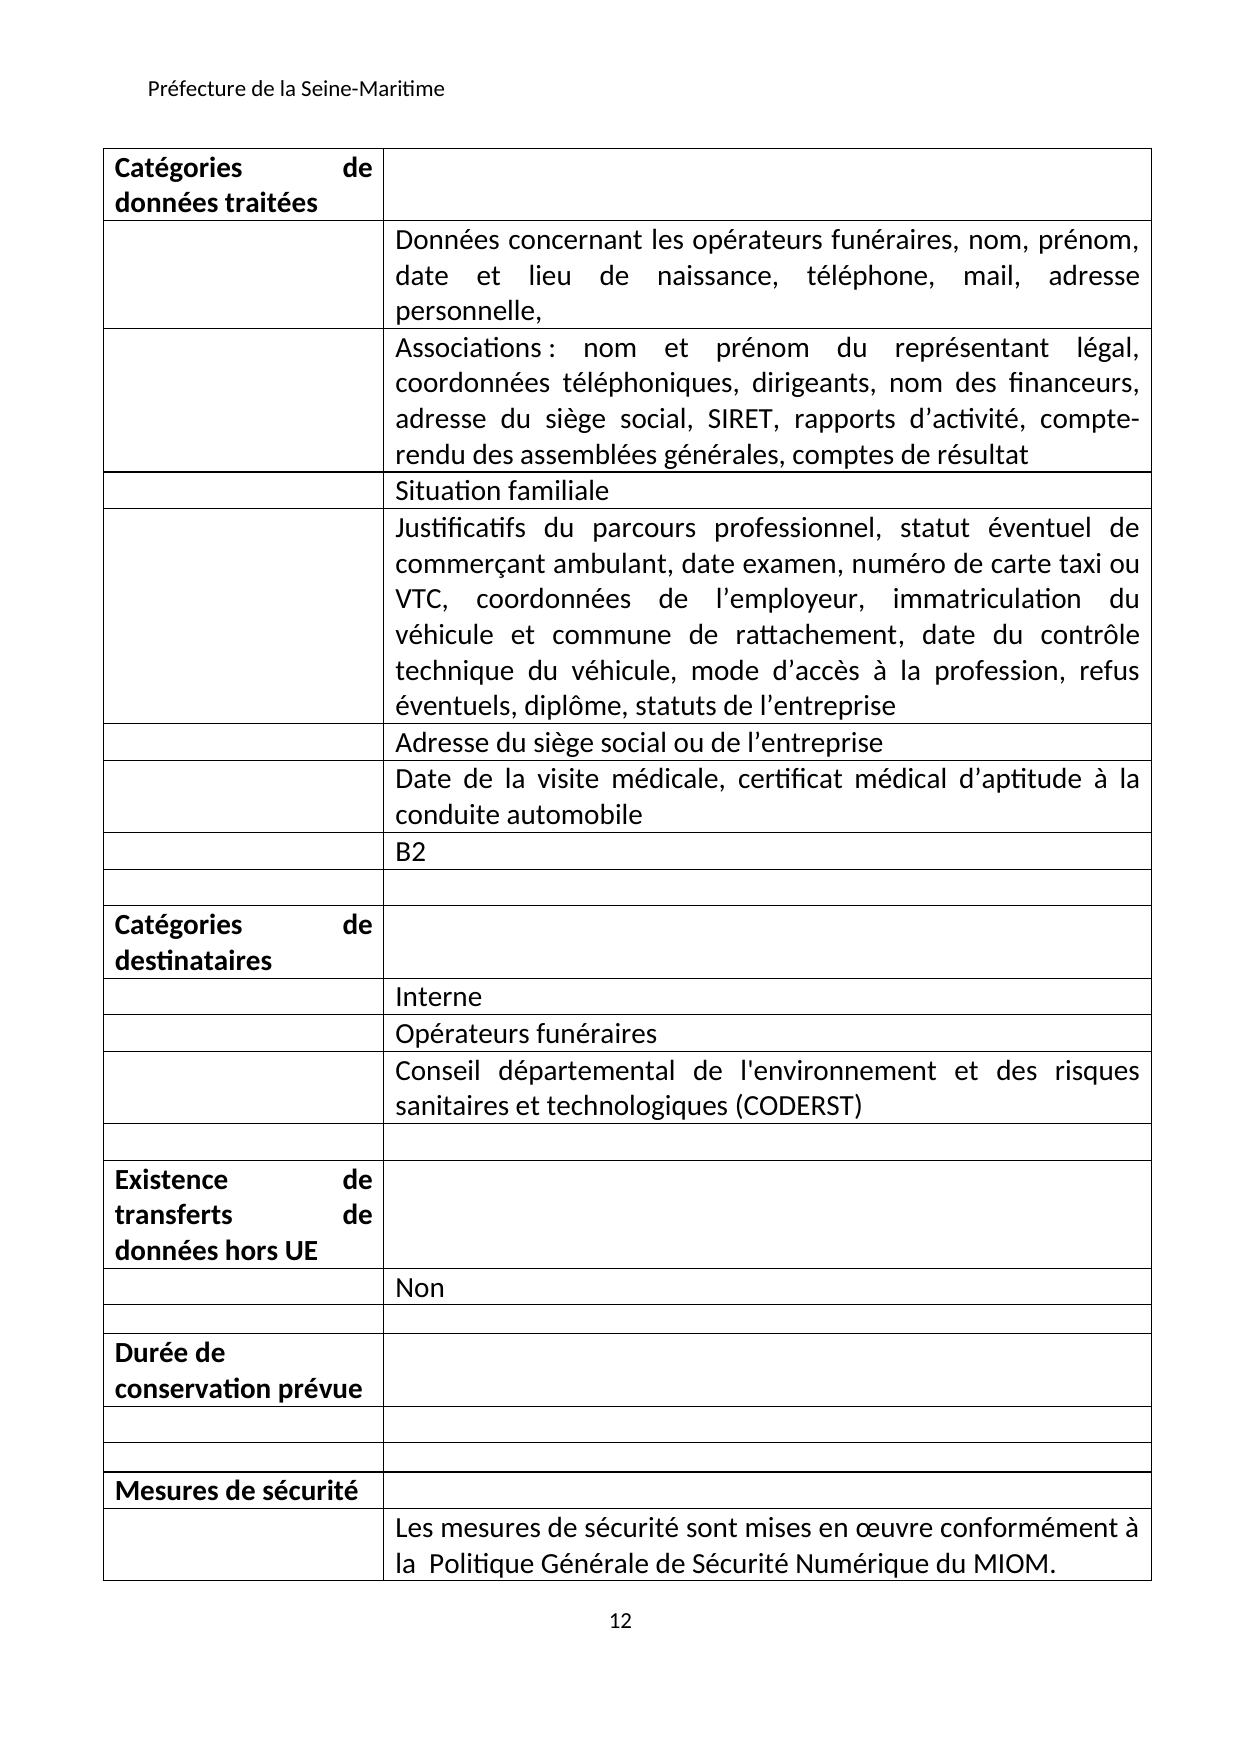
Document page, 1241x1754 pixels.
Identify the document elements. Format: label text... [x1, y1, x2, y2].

table_cell [384, 1161, 1151, 1268]
table_cell [104, 870, 383, 905]
table_cell [384, 1407, 1151, 1442]
table_cell Interne [384, 979, 1151, 1014]
table_cell Données concernant les opérateurs funéraires, nom, prénom, date et lieu de naissance, téléphone, mail, adresse personnelle, [384, 221, 1151, 328]
table_cell [384, 906, 1151, 977]
table_cell [104, 1407, 383, 1442]
table_cell [104, 1124, 383, 1160]
table_cell [384, 149, 1151, 220]
table_cell [384, 870, 1151, 905]
table_cell Associations : nom et prénom du représentant légal, coordonnées téléphoniques, dirigeants, nom des financeurs, adresse du siège social, SIRET, rapports d’activité, compte-rendu des assemblées générales, comptes de résultat [384, 329, 1151, 471]
table_cell [104, 1052, 383, 1123]
table_cell [104, 979, 383, 1014]
table_cell Non [384, 1269, 1151, 1304]
table_cell Opérateurs funéraires [384, 1015, 1151, 1051]
table_cell [104, 1305, 383, 1333]
table_cell Situation familiale [384, 473, 1151, 508]
table_cell [384, 1473, 1151, 1508]
table_cell [104, 329, 383, 471]
table_cell B2 [384, 833, 1151, 868]
table_cell Existence de transferts de données hors UE [104, 1161, 383, 1268]
table_cell [104, 473, 383, 508]
table_cell [104, 1015, 383, 1051]
table_cell [104, 509, 383, 723]
table_cell [104, 1443, 383, 1471]
table_cell [384, 1443, 1151, 1471]
table_cell [104, 1509, 383, 1580]
table_cell Catégories de données traitées [104, 149, 383, 220]
table_cell Justificatifs du parcours professionnel, statut éventuel de commerçant ambulant, date examen, numéro de carte taxi ou VTC, coordonnées de l’employeur, immatriculation du véhicule et commune de rattachement, date du contrôle technique du véhicule, mode d’accès à la profession, refus éventuels, diplôme, statuts de l’entreprise [384, 509, 1151, 723]
table_cell Catégories de destinataires [104, 906, 383, 977]
table_cell [104, 221, 383, 328]
table_cell Adresse du siège social ou de l’entreprise [384, 724, 1151, 759]
table_cell Mesures de sécurité [104, 1473, 383, 1508]
table_cell [104, 833, 383, 868]
table_cell [104, 761, 383, 832]
table_cell [384, 1305, 1151, 1333]
table_cell [384, 1334, 1151, 1406]
table_cell [104, 724, 383, 759]
table_cell [104, 1269, 383, 1304]
table_cell [384, 1124, 1151, 1160]
table_cell Date de la visite médicale, certificat médical d’aptitude à la conduite automobile [384, 761, 1151, 832]
table_cell Durée de conservation prévue [104, 1334, 383, 1406]
table_cell Les mesures de sécurité sont mises en œuvre conformément à la Politique Générale de Sécurité Numérique du MIOM. [384, 1509, 1151, 1580]
table_cell Conseil départemental de l'environnement et des risques sanitaires et technologiques (CODERST) [384, 1052, 1151, 1123]
